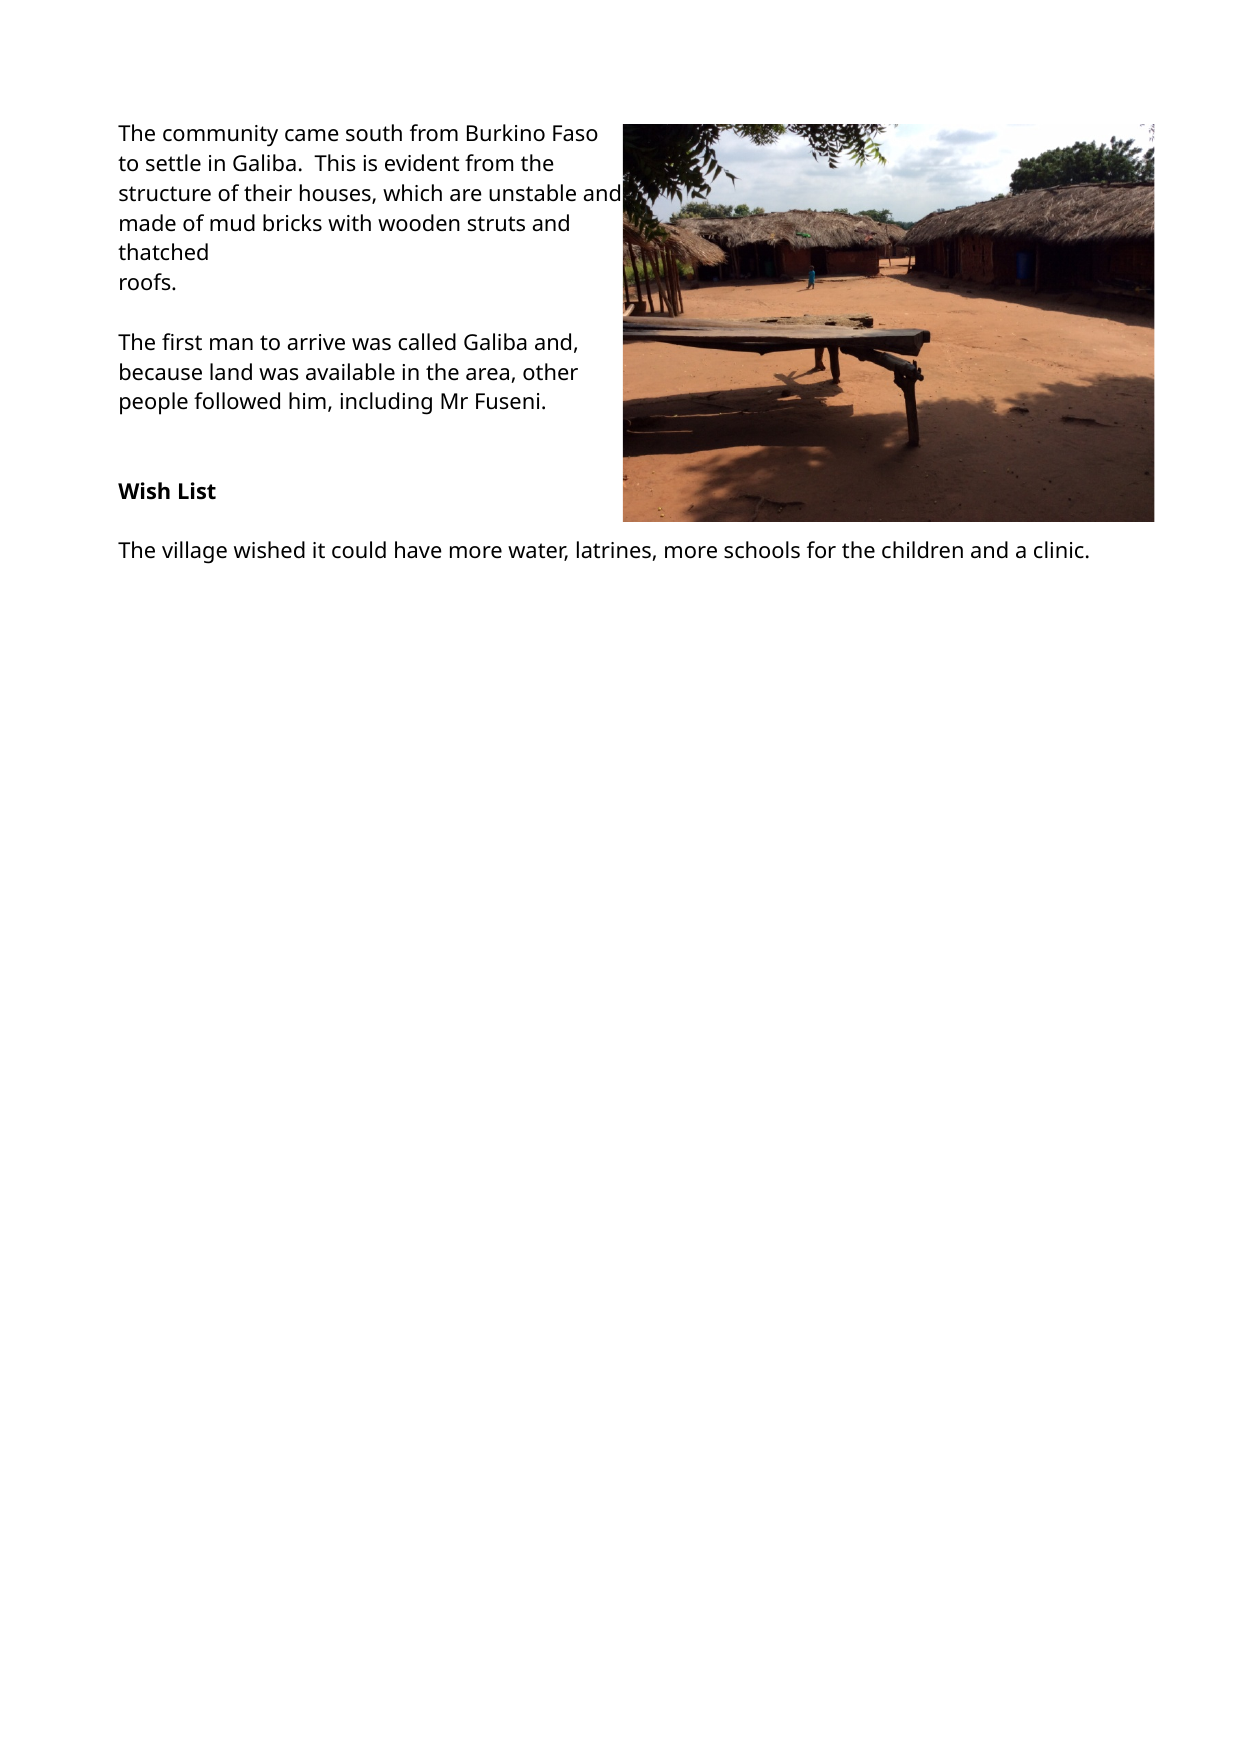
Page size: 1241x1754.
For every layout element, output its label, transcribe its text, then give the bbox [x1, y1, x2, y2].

text The village wished it could have more water, latrines, more schools for the children and a clinic. [118, 535, 1122, 565]
text Wish List [118, 476, 622, 505]
text roofs. [118, 267, 622, 297]
text The community came south from Burkino Faso to settle in Galiba. This is evident from the structure of their houses, which are unstable and made of mud bricks with wooden struts and thatched [118, 118, 1122, 267]
text The first man to arrive was called Galiba and, because land was available in the area, other people followed him, including Mr Fuseni. [118, 327, 622, 416]
